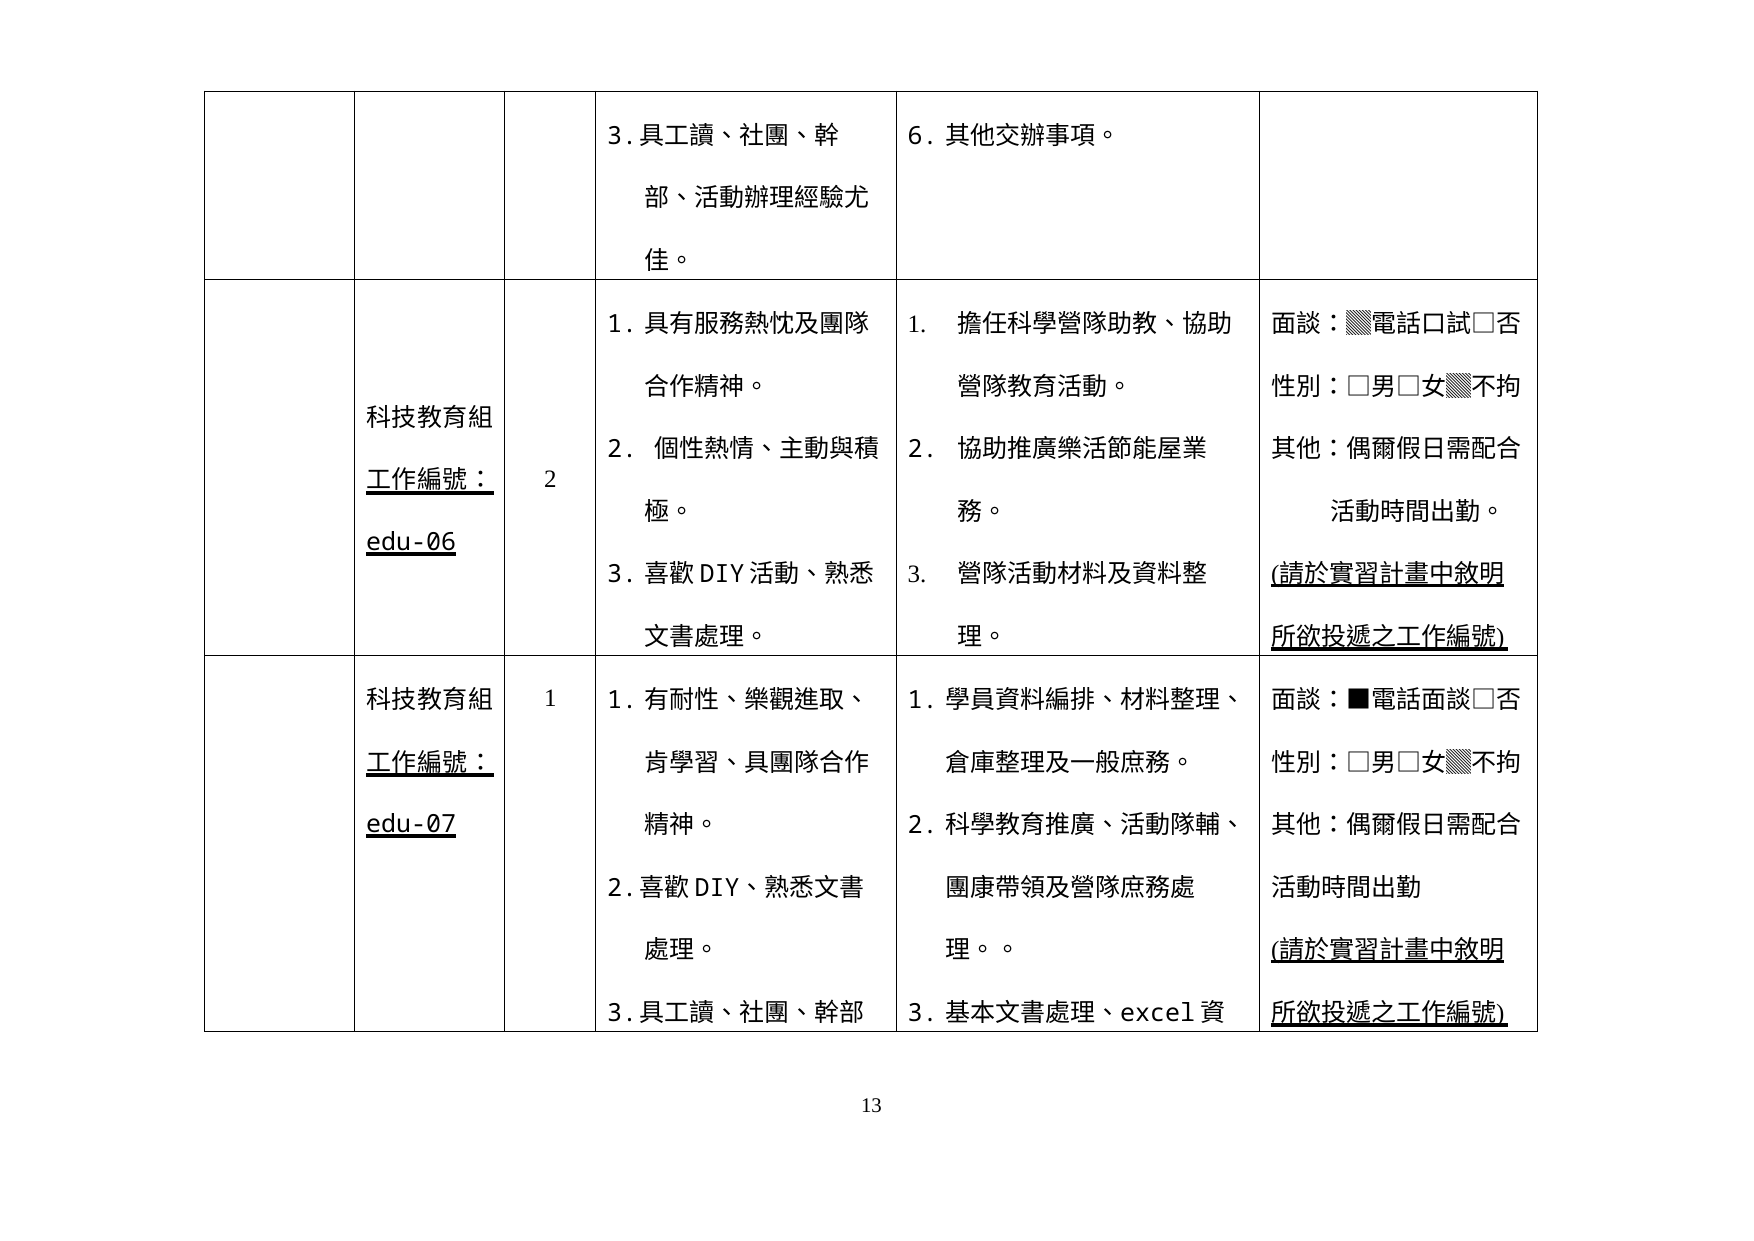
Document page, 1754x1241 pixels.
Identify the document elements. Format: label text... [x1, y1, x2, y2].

table_cell 學員資料編排、材料整理、倉庫整理及一般庶務。 科學教育推廣、活動隊輔、團康帶領及營隊庶務處理。。 基本文書處理、excel資 [897, 656, 1259, 1031]
table_cell 科技教育組工作編號：edu-06 [355, 280, 504, 655]
table_cell 協助夏令營活動，輔助教學、團康隊輔。 文書處理。 材料整理、倉庫整理及一般庶務。 學員資料編排。 協助搬運教材教具。 其他交辦事項。 [897, 92, 1259, 279]
table_cell [205, 280, 354, 655]
table_cell 具有服務熱忱及團隊合作精神。 個性熱情、主動與積極。 喜歡DIY活動、熟悉文書處理。 [596, 280, 896, 655]
table_cell [355, 92, 504, 279]
table_cell 有耐性、樂觀進取、肯學習、具團隊合作精神。 喜歡DIY、熟悉文書處理。 具工讀、社團、幹部或活動辦理經驗尤佳。 [596, 656, 896, 1031]
table_cell 1 [505, 656, 595, 1031]
table_cell [1260, 92, 1537, 279]
table_cell 主動積極、喜歡小朋友、喜歡面對群眾、口齒伶俐，具團隊合作精神。 喜歡工藝類操作或藝術創作、熟悉文書處理軟體。 具工讀、社團、幹部、活動辦理經驗尤佳。 [596, 92, 896, 279]
table_cell 擔任科學營隊助教、協助營隊教育活動。 協助推廣樂活節能屋業務。 營隊活動材料及資料整理。 [897, 280, 1259, 655]
table_cell 面談：▓電話口試□否 性別：□男□女▓不拘 其他：偶爾假日需配合活動時間出勤。 (請於實習計畫中敘明所欲投遞之工作編號) [1260, 280, 1537, 655]
table_cell 2 [505, 280, 595, 655]
table_cell 科技教育組工作編號：edu-07 [355, 656, 504, 1031]
table_cell [505, 92, 595, 279]
table_cell 面談：■電話面談□否 性別：□男□女▓不拘 其他：偶爾假日需配合活動時間出勤 (請於實習計畫中敘明所欲投遞之工作編號) [1260, 656, 1537, 1031]
table_cell [205, 656, 354, 1031]
table_cell [205, 92, 354, 279]
